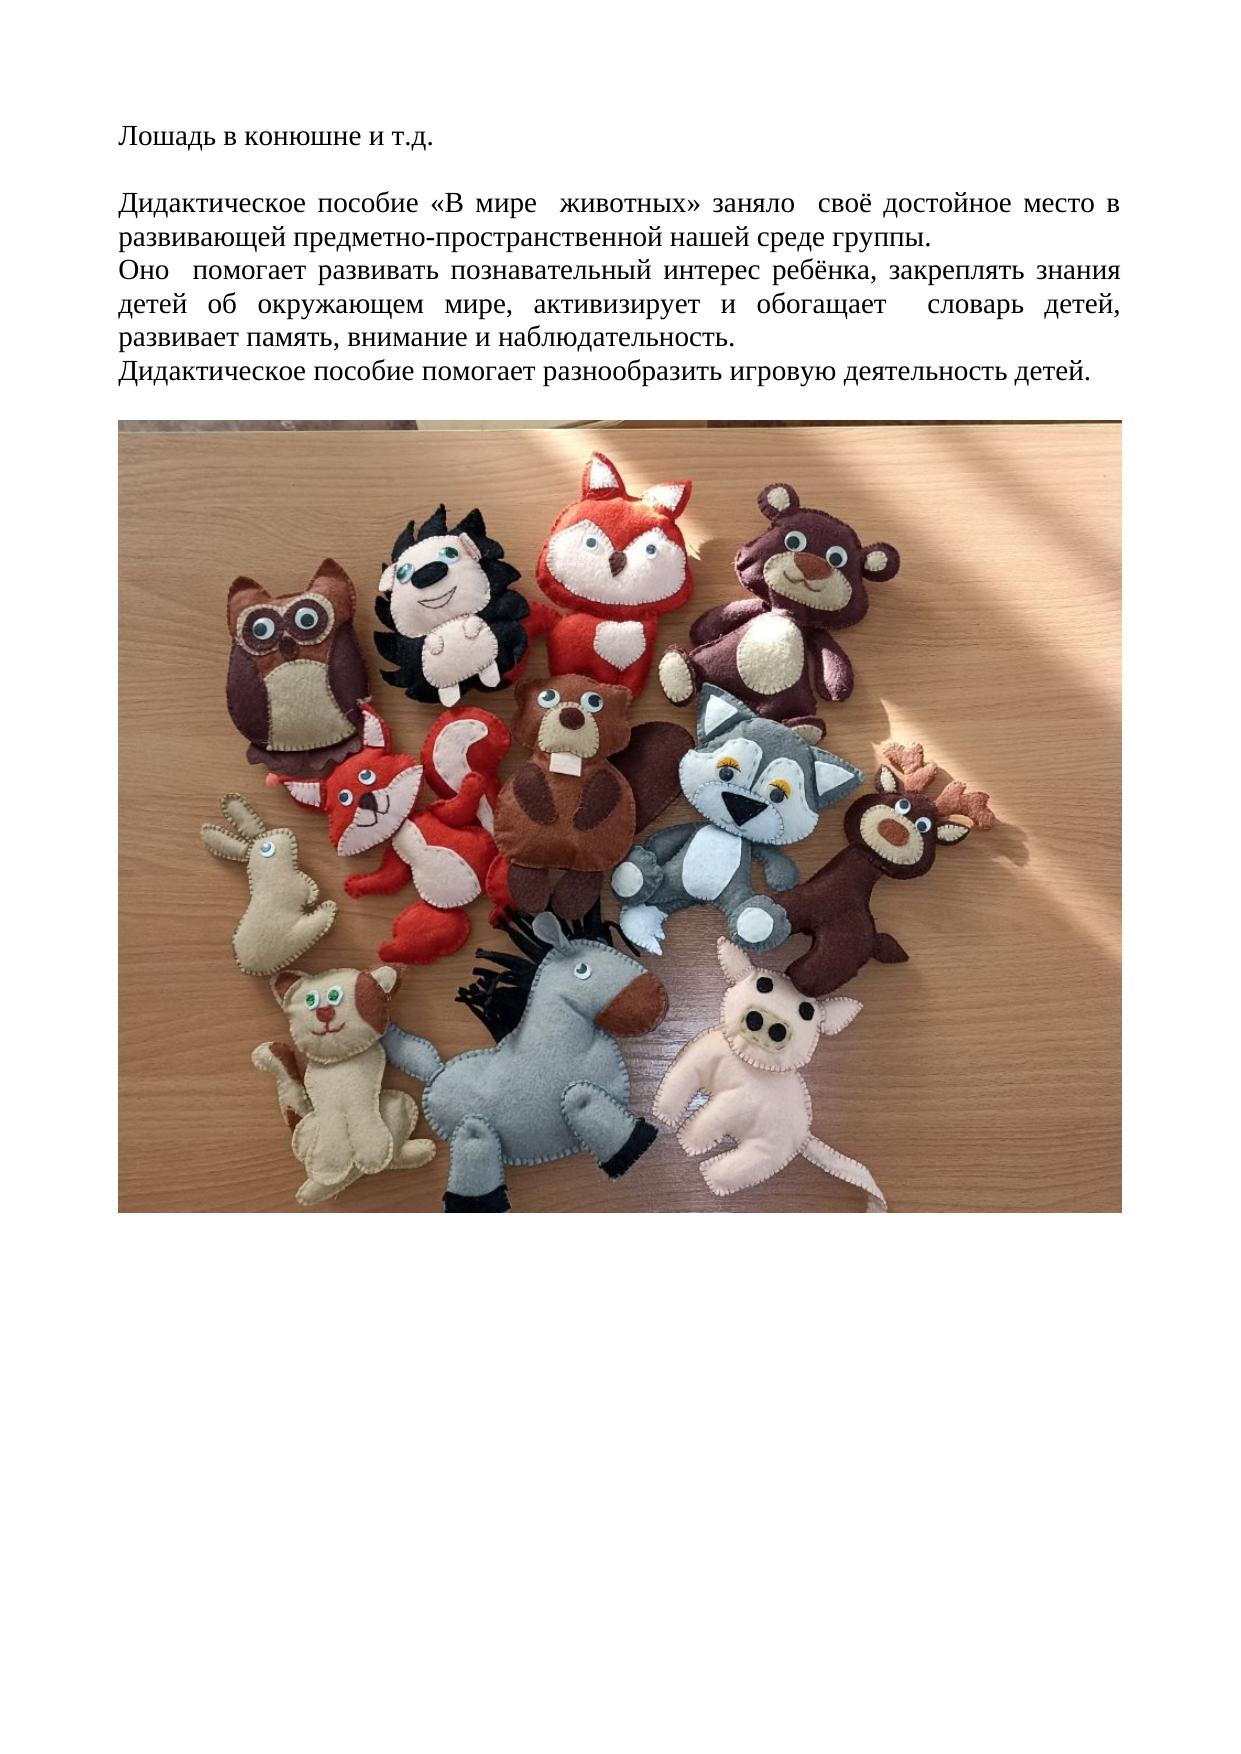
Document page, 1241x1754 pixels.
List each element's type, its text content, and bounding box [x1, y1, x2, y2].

text Лошадь в конюшне и т.д. [118, 118, 1122, 152]
text Дидактическое пособие «В мире животных» заняло своё достойное место в развивающей предметно-пространственной нашей среде группы. [118, 185, 1122, 252]
text Дидактическое пособие помогает разнообразить игровую деятельность детей. [118, 353, 1122, 386]
text Оно помогает развивать познавательный интерес ребёнка, закреплять знания детей об окружающем мире, активизирует и обогащает словарь детей, развивает память, внимание и наблюдательность. [118, 252, 1122, 353]
